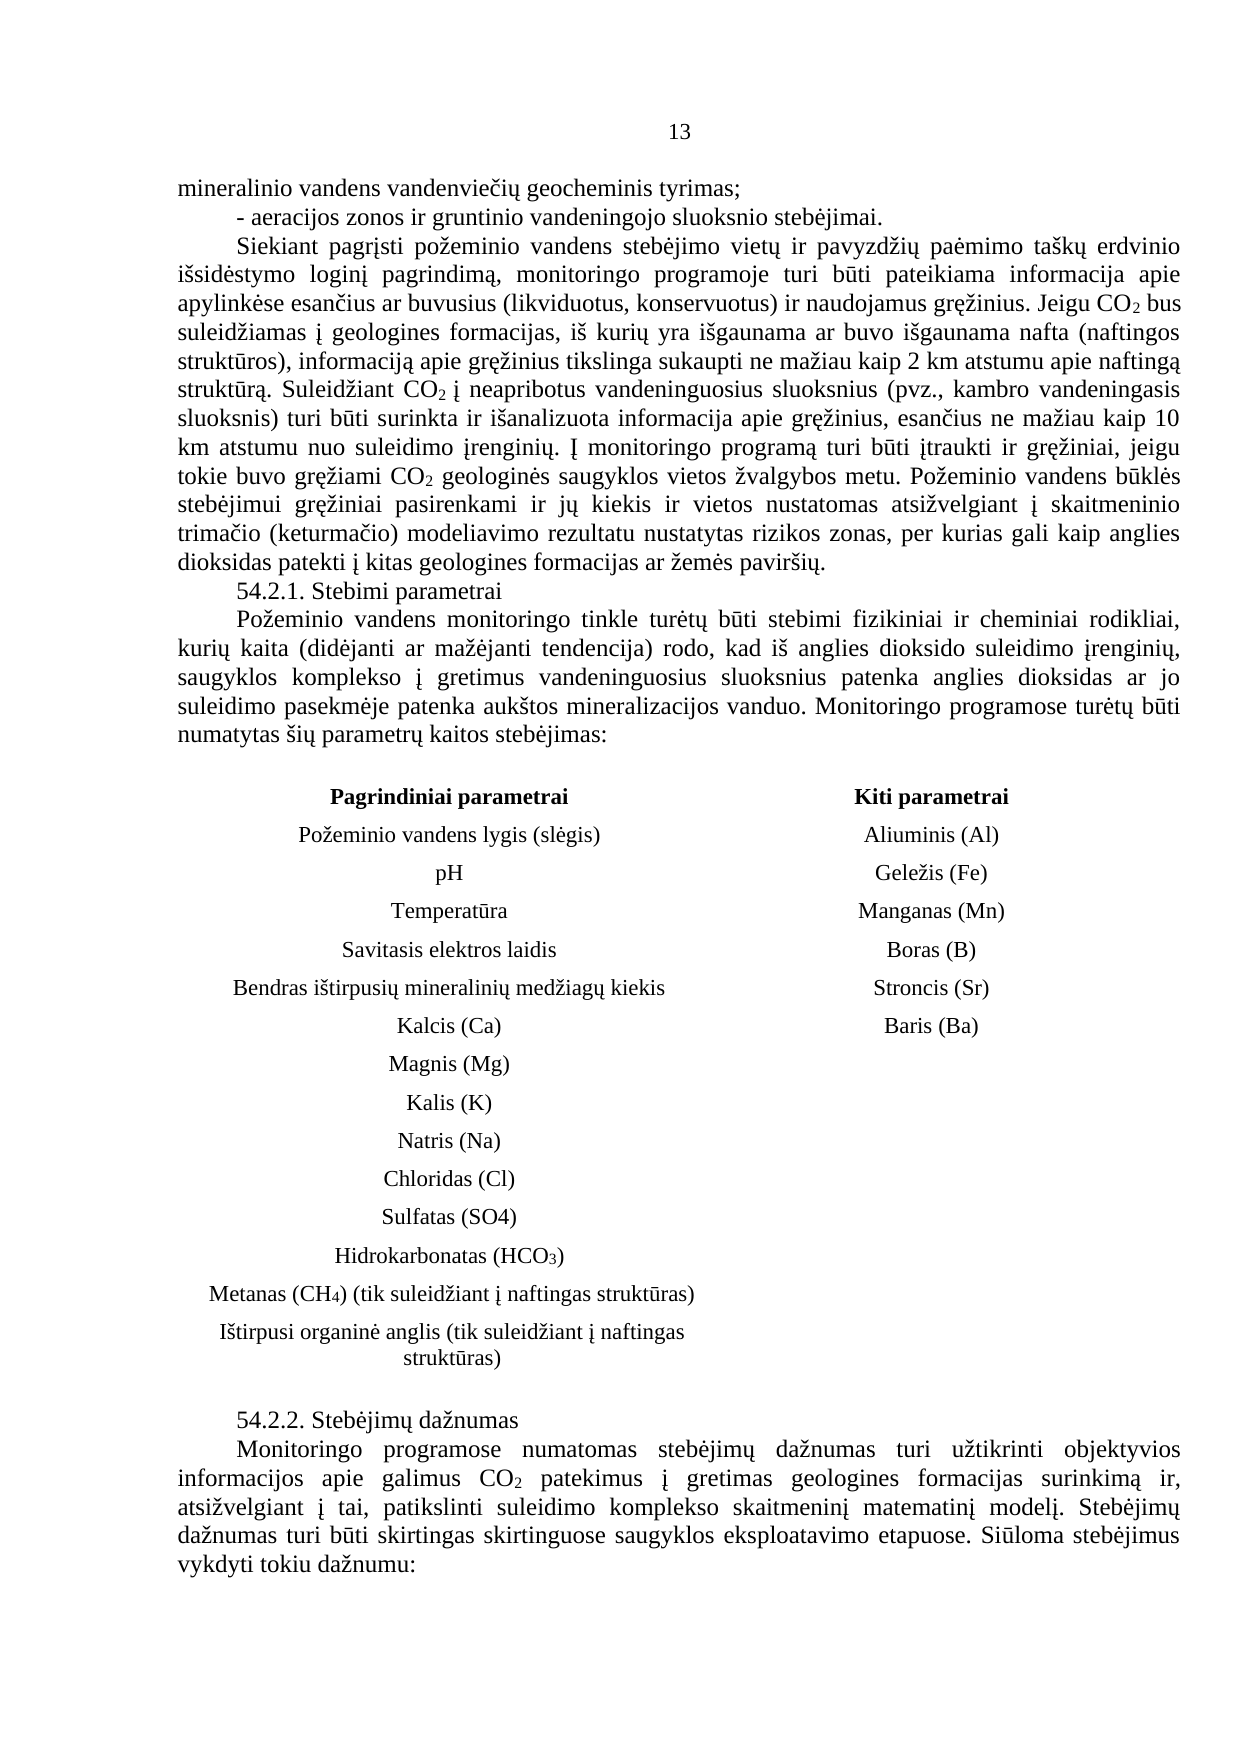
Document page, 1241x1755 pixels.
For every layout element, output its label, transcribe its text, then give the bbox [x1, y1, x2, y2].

table_cell Bendras ištirpusių mineralinių medžiagų kiekis [183, 968, 721, 1006]
table_header Kiti parametrai [721, 777, 1147, 815]
table_cell Aliuminis (Al) [721, 815, 1147, 853]
table_cell Chloridas (Cl) [183, 1159, 721, 1197]
table_cell [721, 1312, 1147, 1377]
text Monitoringo programose numatomas stebėjimų dažnumas turi užtikrinti objektyvios informacijos apie galimus CO2 patekimus į gretimas geologines formacijas surinkimą ir, atsižvelgiant į tai, patikslinti suleidimo komplekso skaitmeninį matematinį modelį. Stebėjimų dažnumas turi būti skirtingas skirtinguose saugyklos eksploatavimo etapuose. Siūloma stebėjimus vykdyti tokiu dažnumu: [177, 1434, 1181, 1578]
table_cell [721, 1121, 1147, 1159]
table_cell Kalcis (Ca) [183, 1006, 721, 1044]
text mineralinio vandens vandenviečių geocheminis tyrimas; [177, 173, 1181, 202]
table_cell Natris (Na) [183, 1121, 721, 1159]
text - aeracijos zonos ir gruntinio vandeningojo sluoksnio stebėjimai. [177, 202, 1181, 231]
table_cell [721, 1274, 1147, 1312]
text 54.2.1. Stebimi parametrai [177, 576, 1181, 604]
text Požeminio vandens monitoringo tinkle turėtų būti stebimi fizikiniai ir cheminiai rodikliai, kurių kaita (didėjanti ar mažėjanti tendencija) rodo, kad iš anglies dioksido suleidimo įrenginių, saugyklos komplekso į gretimus vandeninguosius sluoksnius patenka anglies dioksidas ar jo suleidimo pasekmėje patenka aukštos mineralizacijos vanduo. Monitoringo programose turėtų būti numatytas šių parametrų kaitos stebėjimas: [177, 604, 1181, 748]
table_cell Ištirpusi organinė anglis (tik suleidžiant į naftingas struktūras) [183, 1312, 721, 1377]
table_cell Boras (B) [721, 930, 1147, 968]
table_cell pH [183, 854, 721, 892]
table_cell [721, 1159, 1147, 1197]
text 54.2.2. Stebėjimų dažnumas [177, 1406, 1181, 1434]
table_cell Metanas (CH4) (tik suleidžiant į naftingas struktūras) [183, 1274, 721, 1312]
table_cell Hidrokarbonatas (HCO3) [183, 1236, 721, 1274]
table_cell Temperatūra [183, 892, 721, 930]
table_cell Geležis (Fe) [721, 854, 1147, 892]
table_cell Baris (Ba) [721, 1006, 1147, 1044]
table_cell Kalis (K) [183, 1083, 721, 1121]
table_cell Savitasis elektros laidis [183, 930, 721, 968]
table_cell [721, 1236, 1147, 1274]
table_cell [721, 1045, 1147, 1083]
text Siekiant pagrįsti požeminio vandens stebėjimo vietų ir pavyzdžių paėmimo taškų erdvinio išsidėstymo loginį pagrindimą, monitoringo programoje turi būti pateikiama informacija apie apylinkėse esančius ar buvusius (likviduotus, konservuotus) ir naudojamus gręžinius. Jeigu CO2 bus suleidžiamas į geologines formacijas, iš kurių yra išgaunama ar buvo išgaunama nafta (naftingos struktūros), informaciją apie gręžinius tikslinga sukaupti ne mažiau kaip 2 km atstumu apie naftingą struktūrą. Suleidžiant CO2 į neapribotus vandeninguosius sluoksnius (pvz., kambro vandeningasis sluoksnis) turi būti surinkta ir išanalizuota informacija apie gręžinius, esančius ne mažiau kaip 10 km atstumu nuo suleidimo įrenginių. Į monitoringo programą turi būti įtraukti ir gręžiniai, jeigu tokie buvo gręžiami CO2 geologinės saugyklos vietos žvalgybos metu. Požeminio vandens būklės stebėjimui gręžiniai pasirenkami ir jų kiekis ir vietos nustatomas atsižvelgiant į skaitmeninio trimačio (keturmačio) modeliavimo rezultatu nustatytas rizikos zonas, per kurias gali kaip anglies dioksidas patekti į kitas geologines formacijas ar žemės paviršių. [177, 231, 1181, 576]
table_cell Sulfatas (SO4) [183, 1198, 721, 1236]
table_cell [721, 1198, 1147, 1236]
table_header Pagrindiniai parametrai [183, 777, 721, 815]
table_cell Manganas (Mn) [721, 892, 1147, 930]
table_cell Stroncis (Sr) [721, 968, 1147, 1006]
table_cell [721, 1083, 1147, 1121]
table_cell Magnis (Mg) [183, 1045, 721, 1083]
table_cell Požeminio vandens lygis (slėgis) [183, 815, 721, 853]
